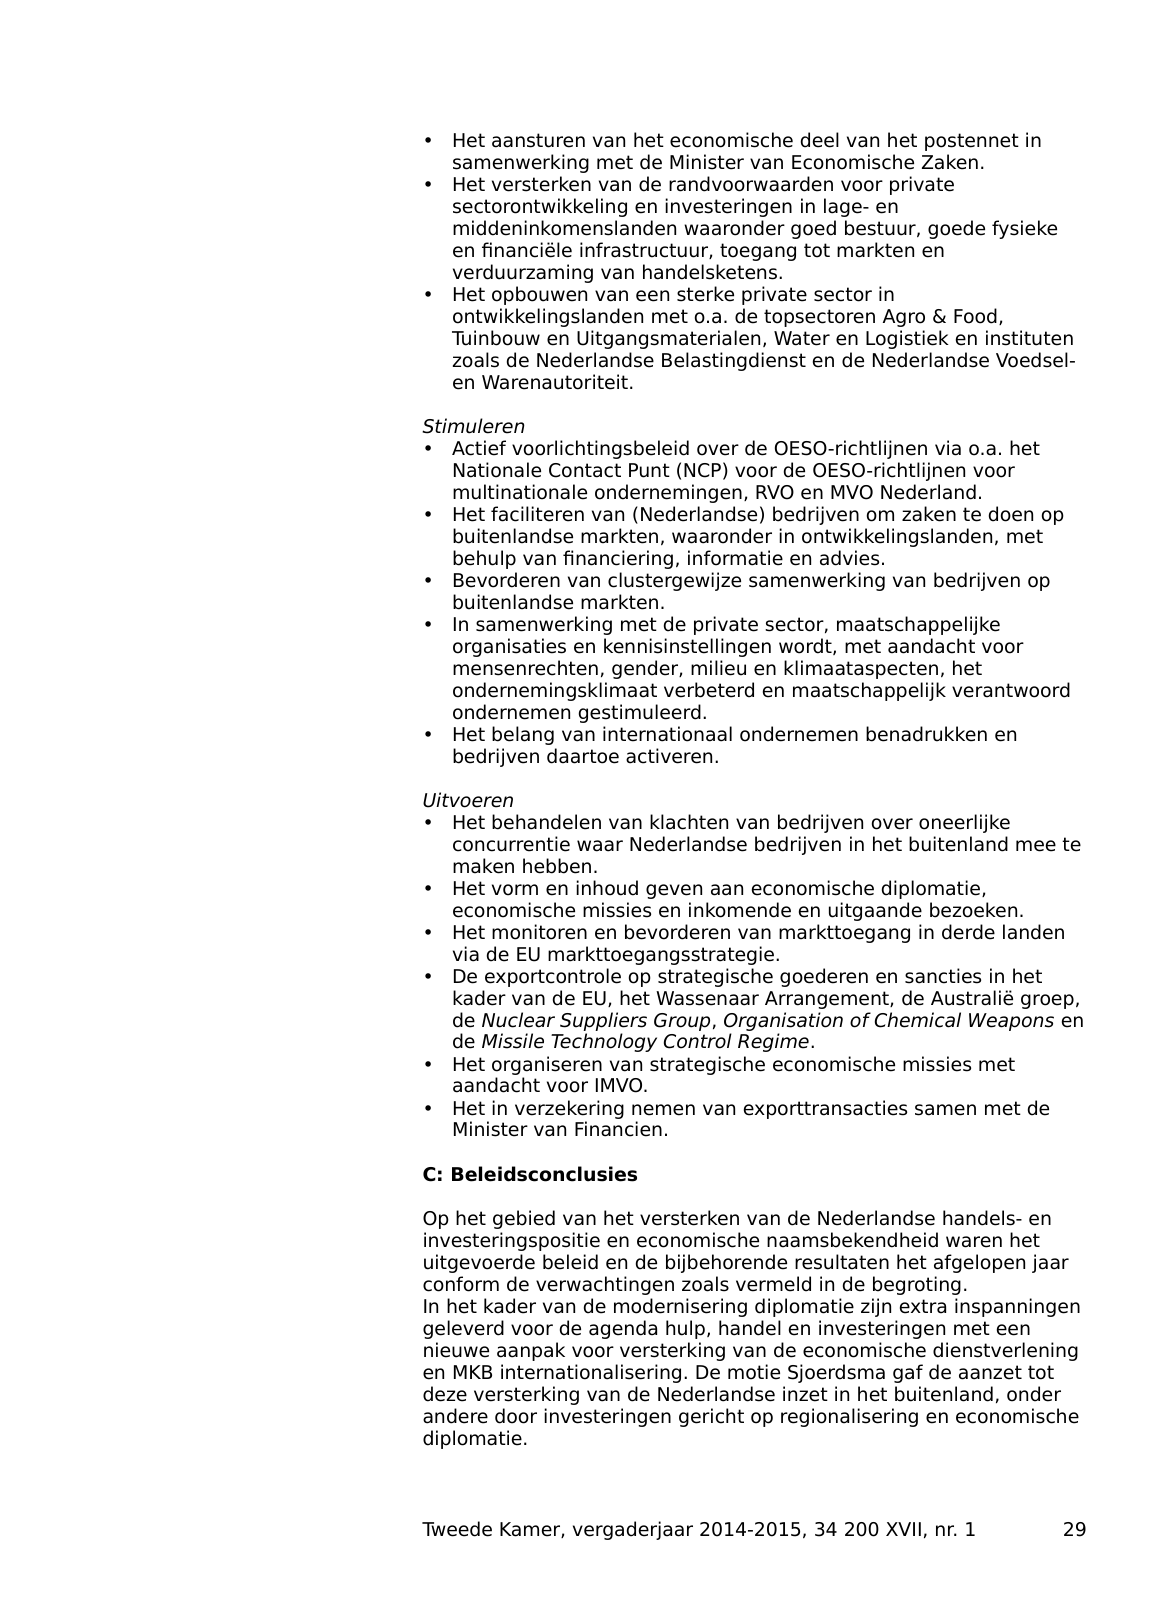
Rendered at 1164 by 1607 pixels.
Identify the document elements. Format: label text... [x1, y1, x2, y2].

text Op het gebied van het versterken van de Nederlandse handels- en investeringspositie en economische naamsbekendheid waren het uitgevoerde beleid en de bijbehorende resultaten het afgelopen jaar conform de verwachtingen zoals vermeld in de begroting. [422, 1208, 1087, 1296]
text • Het in verzekering nemen van exporttransacties samen met de Minister van Financien. [422, 1097, 1087, 1141]
text • Het belang van internationaal ondernemen benadrukken en bedrijven daartoe activeren. [422, 723, 1087, 767]
text • Actief voorlichtingsbeleid over de OESO-richtlijnen via o.a. het Nationale Contact Punt (NCP) voor de OESO-richtlijnen voor multinationale ondernemingen, RVO en MVO Nederland. [422, 438, 1087, 504]
subtitle C: Beleidsconclusies [422, 1163, 1087, 1186]
text In het kader van de modernisering diplomatie zijn extra inspanningen geleverd voor de agenda hulp, handel en investeringen met een nieuwe aanpak voor versterking van de economische dienstverlening en MKB internationalisering. De motie Sjoerdsma gaf de aanzet tot deze versterking van de Nederlandse inzet in het buitenland, onder andere door investeringen gericht op regionalisering en economische diplomatie. [422, 1296, 1087, 1449]
text • In samenwerking met de private sector, maatschappelijke organisaties en kennisinstellingen wordt, met aandacht voor mensenrechten, gender, milieu en klimaataspecten, het ondernemingsklimaat verbeterd en maatschappelijk verantwoord ondernemen gestimuleerd. [422, 614, 1087, 723]
text • Bevorderen van clustergewijze samenwerking van bedrijven op buitenlandse markten. [422, 570, 1087, 614]
text • Het monitoren en bevorderen van markttoegang in derde landen via de EU markttoegangsstrategie. [422, 922, 1087, 966]
text • Het organiseren van strategische economische missies met aandacht voor IMVO. [422, 1053, 1087, 1097]
text • Het opbouwen van een sterke private sector in ontwikkelingslanden met o.a. de topsectoren Agro & Food, Tuinbouw en Uitgangsmaterialen, Water en Logistiek en instituten zoals de Nederlandse Belastingdienst en de Nederlandse Voedsel- en Warenautoriteit. [422, 284, 1087, 394]
text • Het vorm en inhoud geven aan economische diplomatie, economische missies en inkomende en uitgaande bezoeken. [422, 878, 1087, 922]
subtitle Stimuleren [422, 416, 1087, 438]
text • Het aansturen van het economische deel van het postennet in samenwerking met de Minister van Economische Zaken. [422, 130, 1087, 174]
text • De exportcontrole op strategische goederen en sancties in het kader van de EU, het Wassenaar Arrangement, de Australië groep, de Nuclear Suppliers Group, Organisation of Chemical Weapons en de Missile Technology Control Regime. [422, 966, 1087, 1053]
text • Het versterken van de randvoorwaarden voor private sectorontwikkeling en investeringen in lage- en middeninkomenslanden waaronder goed bestuur, goede fysieke en financiële infrastructuur, toegang tot markten en verduurzaming van handelsketens. [422, 174, 1087, 284]
subtitle Uitvoeren [422, 790, 1087, 812]
text • Het faciliteren van (Nederlandse) bedrijven om zaken te doen op buitenlandse markten, waaronder in ontwikkelingslanden, met behulp van financiering, informatie en advies. [422, 504, 1087, 570]
text • Het behandelen van klachten van bedrijven over oneerlijke concurrentie waar Nederlandse bedrijven in het buitenland mee te maken hebben. [422, 812, 1087, 878]
